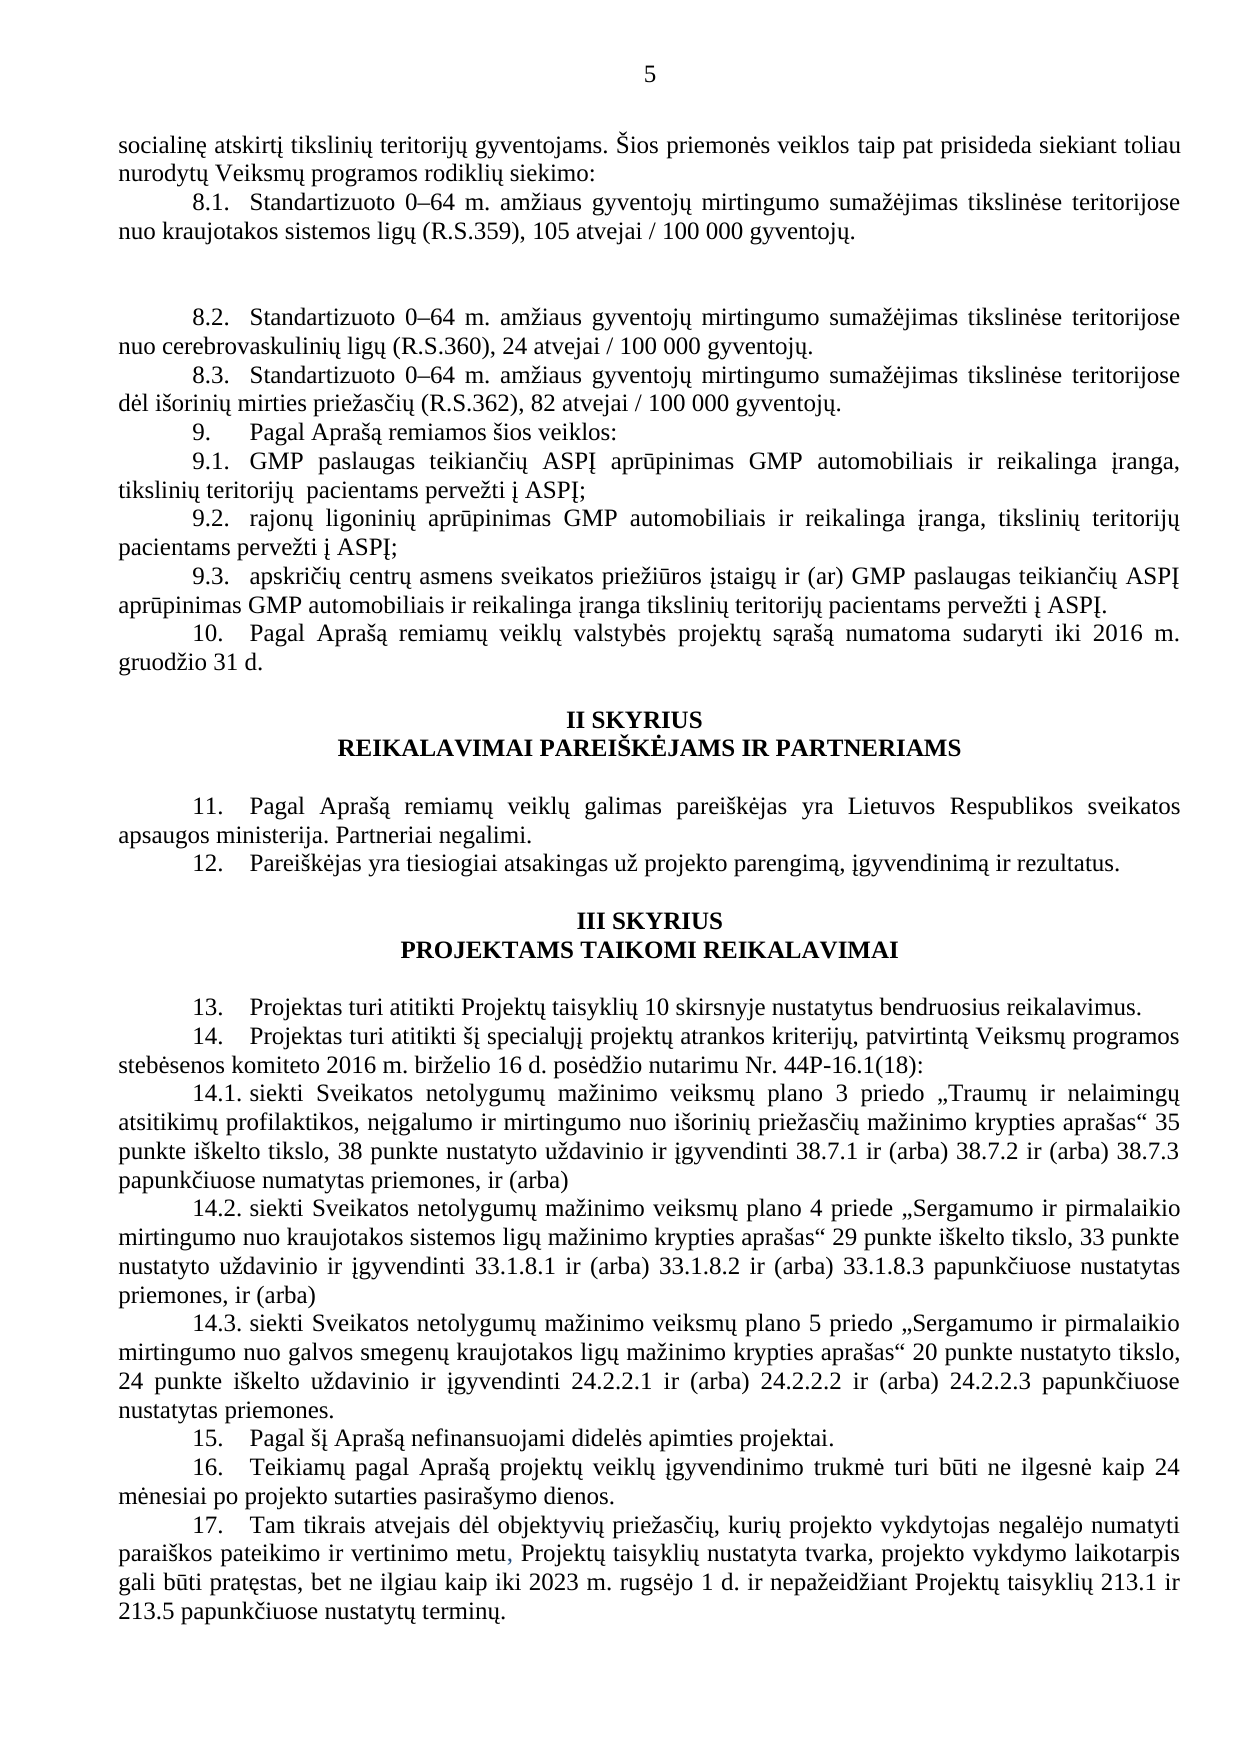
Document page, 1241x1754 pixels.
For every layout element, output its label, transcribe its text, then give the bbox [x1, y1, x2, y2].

text 17. Tam tikrais atvejais dėl objektyvių priežasčių, kurių projekto vykdytojas negalėjo numatyti paraiškos pateikimo ir vertinimo metu, Projektų taisyklių nustatyta tvarka, projekto vykdymo laikotarpis gali būti pratęstas, bet ne ilgiau kaip iki 2023 m. rugsėjo 1 d. ir nepažeidžiant Projektų taisyklių 213.1 ir 213.5 papunkčiuose nustatytų terminų. [118, 1510, 1181, 1625]
text 12. Pareiškėjas yra tiesiogiai atsakingas už projekto parengimą, įgyvendinimą ir rezultatus. [118, 848, 1181, 877]
text 14.3. siekti Sveikatos netolygumų mažinimo veiksmų plano 5 priedo „Sergamumo ir pirmalaikio mirtingumo nuo galvos smegenų kraujotakos ligų mažinimo krypties aprašas“ 20 punkte nustatyto tikslo, 24 punkte iškelto uždavinio ir įgyvendinti 24.2.2.1 ir (arba) 24.2.2.2 ir (arba) 24.2.2.3 papunkčiuose nustatytas priemones. [118, 1308, 1181, 1423]
text 8.1. Standartizuoto 0–64 m. amžiaus gyventojų mirtingumo sumažėjimas tikslinėse teritorijose nuo kraujotakos sistemos ligų (R.S.359), 105 atvejai / 100 000 gyventojų. [118, 187, 1181, 245]
text 8.3. Standartizuoto 0–64 m. amžiaus gyventojų mirtingumo sumažėjimas tikslinėse teritorijose dėl išorinių mirties priežasčių (R.S.362), 82 atvejai / 100 000 gyventojų. [118, 360, 1181, 417]
text REIKALAVIMAI PAREIŠKĖJAMS IR PARTNERIAMS [118, 733, 1181, 762]
text PROJEKTAMS TAIKOMI REIKALAVIMAI [118, 935, 1181, 963]
text 11. Pagal Aprašą remiamų veiklų galimas pareiškėjas yra Lietuvos Respublikos sveikatos apsaugos ministerija. Partneriai negalimi. [118, 791, 1181, 848]
text 9.3. apskričių centrų asmens sveikatos priežiūros įstaigų ir (ar) GMP paslaugas teikiančių ASPĮ aprūpinimas GMP automobiliais ir reikalinga įranga tikslinių teritorijų pacientams pervežti į ASPĮ. [118, 561, 1181, 618]
text 14.1. siekti Sveikatos netolygumų mažinimo veiksmų plano 3 priedo „Traumų ir nelaimingų atsitikimų profilaktikos, neįgalumo ir mirtingumo nuo išorinių priežasčių mažinimo krypties aprašas“ 35 punkte iškelto tikslo, 38 punkte nustatyto uždavinio ir įgyvendinti 38.7.1 ir (arba) 38.7.2 ir (arba) 38.7.3 papunkčiuose numatytas priemones, ir (arba) [118, 1078, 1181, 1193]
text 9.2. rajonų ligoninių aprūpinimas GMP automobiliais ir reikalinga įranga, tikslinių teritorijų pacientams pervežti į ASPĮ; [118, 503, 1181, 561]
text 16. Teikiamų pagal Aprašą projektų veiklų įgyvendinimo trukmė turi būti ne ilgesnė kaip 24 mėnesiai po projekto sutarties pasirašymo dienos. [118, 1452, 1181, 1510]
text 14. Projektas turi atitikti šį specialųjį projektų atrankos kriterijų, patvirtintą Veiksmų programos stebėsenos komiteto 2016 m. birželio 16 d. posėdžio nutarimu Nr. 44P-16.1(18): [118, 1021, 1181, 1078]
text II SKYRIUS [118, 705, 1181, 733]
text 9.1. GMP paslaugas teikiančių ASPĮ aprūpinimas GMP automobiliais ir reikalinga įranga, tikslinių teritorijų pacientams pervežti į ASPĮ; [118, 446, 1181, 503]
text 15. Pagal šį Aprašą nefinansuojami didelės apimties projektai. [118, 1423, 1181, 1452]
text 9. Pagal Aprašą remiamos šios veiklos: [118, 417, 1181, 446]
text 10. Pagal Aprašą remiamų veiklų valstybės projektų sąrašą numatoma sudaryti iki 2016 m. gruodžio 31 d. [118, 618, 1181, 676]
text socialinę atskirtį tikslinių teritorijų gyventojams. Šios priemonės veiklos taip pat prisideda siekiant toliau nurodytų Veiksmų programos rodiklių siekimo: [118, 130, 1181, 187]
text 14.2. siekti Sveikatos netolygumų mažinimo veiksmų plano 4 priede „Sergamumo ir pirmalaikio mirtingumo nuo kraujotakos sistemos ligų mažinimo krypties aprašas“ 29 punkte iškelto tikslo, 33 punkte nustatyto uždavinio ir įgyvendinti 33.1.8.1 ir (arba) 33.1.8.2 ir (arba) 33.1.8.3 papunkčiuose nustatytas priemones, ir (arba) [118, 1193, 1181, 1308]
text 8.2. Standartizuoto 0–64 m. amžiaus gyventojų mirtingumo sumažėjimas tikslinėse teritorijose nuo cerebrovaskulinių ligų (R.S.360), 24 atvejai / 100 000 gyventojų. [118, 302, 1181, 360]
text 13. Projektas turi atitikti Projektų taisyklių 10 skirsnyje nustatytus bendruosius reikalavimus. [118, 992, 1181, 1021]
text III SKYRIUS [118, 906, 1181, 935]
